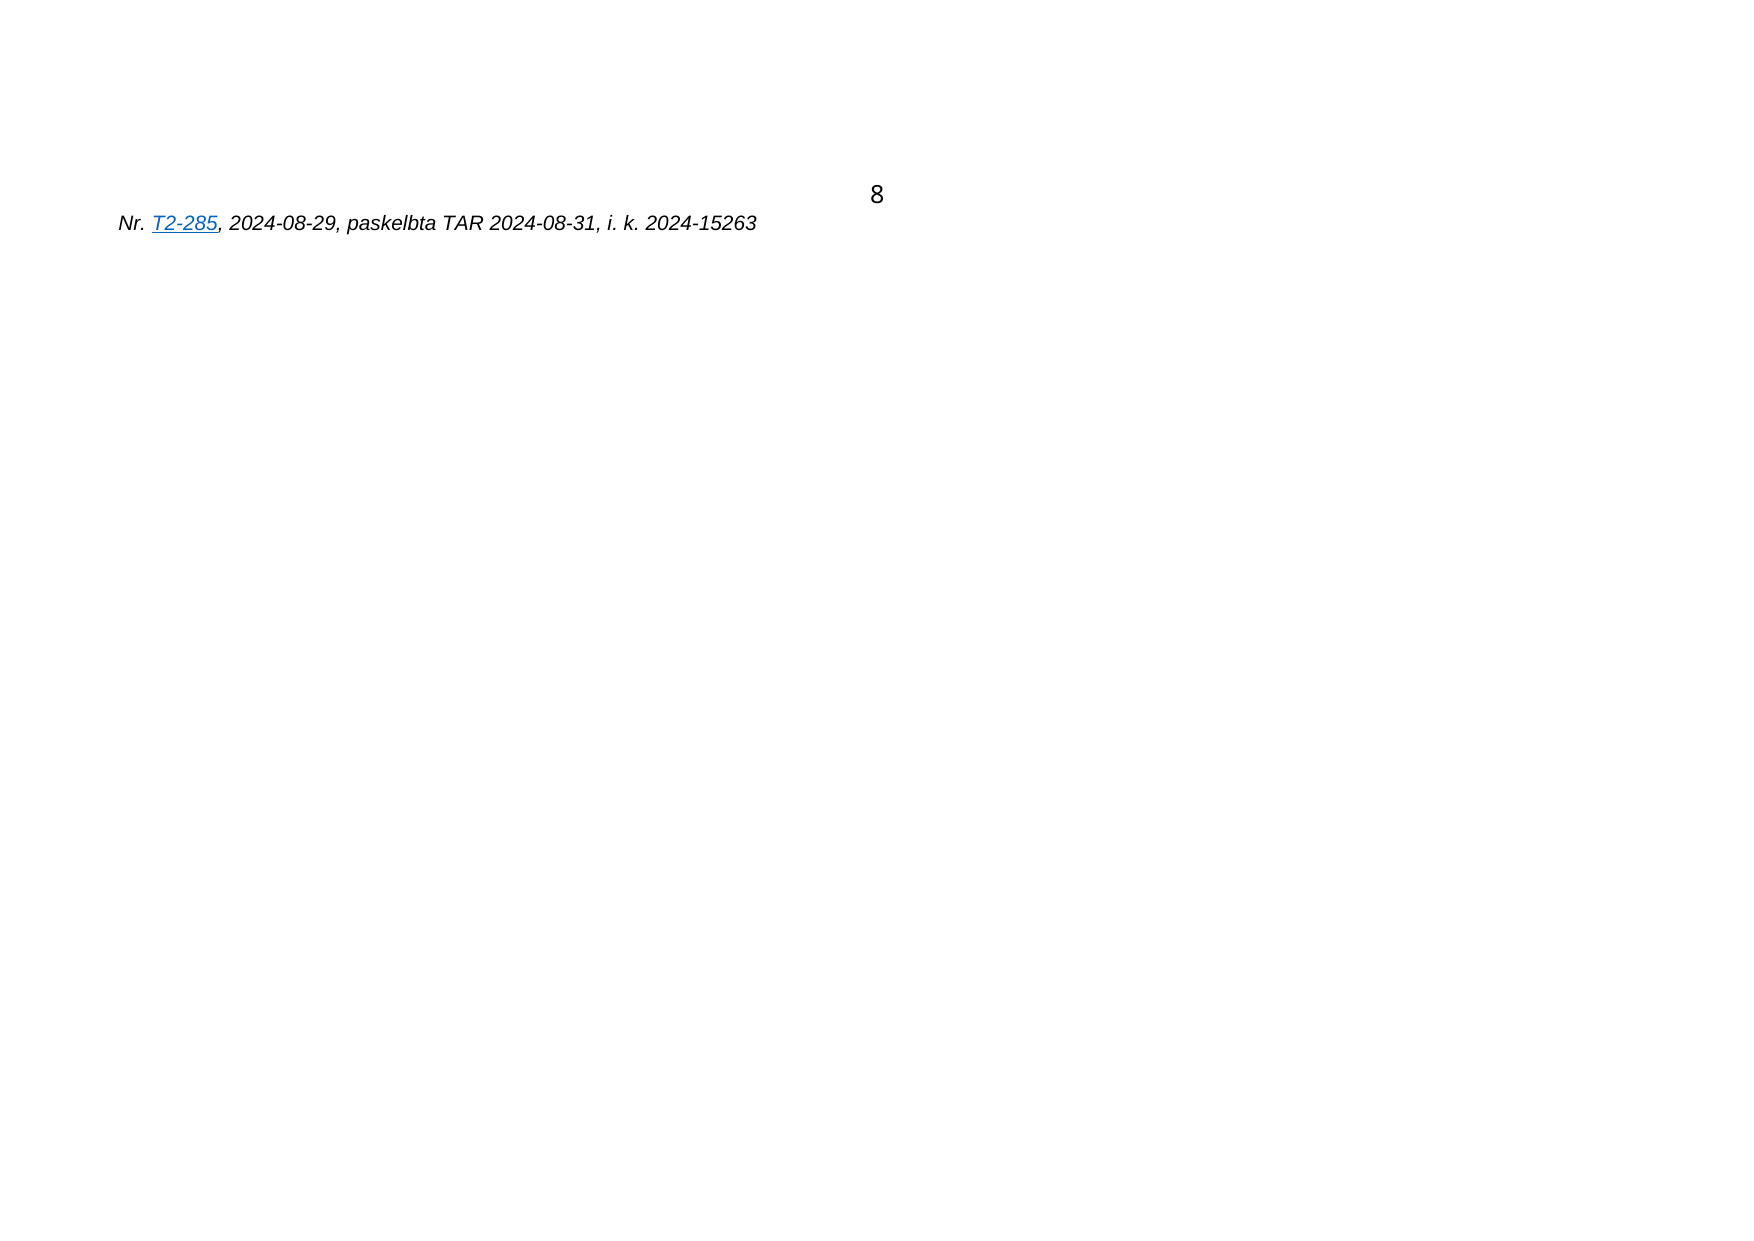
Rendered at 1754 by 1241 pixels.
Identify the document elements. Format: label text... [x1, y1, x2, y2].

text Nr. T2-285, 2024-08-29, paskelbta TAR 2024-08-31, i. k. 2024-15263 [118, 211, 1636, 235]
